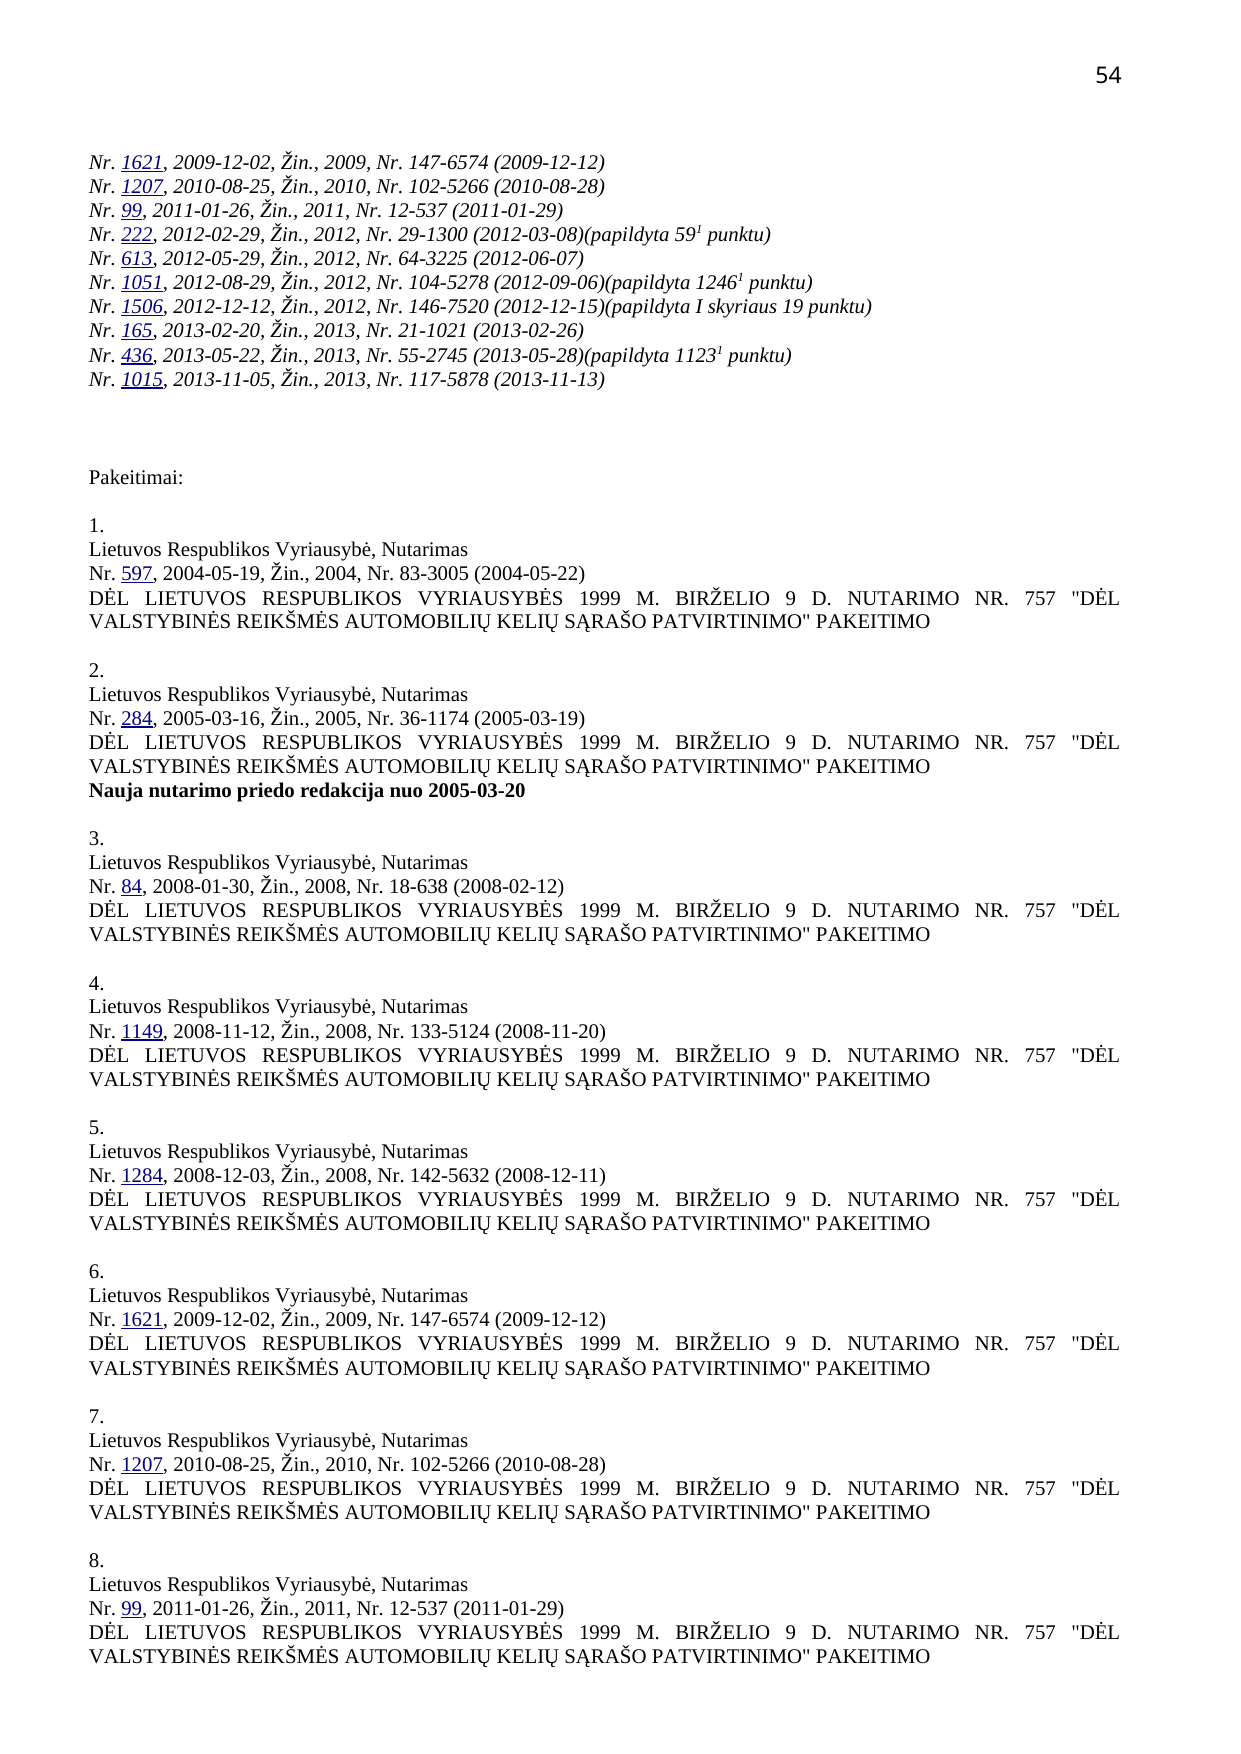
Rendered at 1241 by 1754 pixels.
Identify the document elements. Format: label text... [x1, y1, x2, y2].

text 2. [89, 658, 1121, 682]
text 1. [89, 513, 1121, 537]
text DĖL LIETUVOS RESPUBLIKOS VYRIAUSYBĖS 1999 M. BIRŽELIO 9 D. NUTARIMO NR. 757 "DĖL VALSTYBINĖS REIKŠMĖS AUTOMOBILIŲ KELIŲ SĄRAŠO PATVIRTINIMO" PAKEITIMO [89, 1331, 1121, 1379]
text Nr. 613, 2012-05-29, Žin., 2012, Nr. 64-3225 (2012-06-07) [89, 246, 1121, 270]
text 4. [89, 970, 1121, 994]
text DĖL LIETUVOS RESPUBLIKOS VYRIAUSYBĖS 1999 M. BIRŽELIO 9 D. NUTARIMO NR. 757 "DĖL VALSTYBINĖS REIKŠMĖS AUTOMOBILIŲ KELIŲ SĄRAŠO PATVIRTINIMO" PAKEITIMO [89, 1476, 1121, 1524]
text Nr. 222, 2012-02-29, Žin., 2012, Nr. 29-1300 (2012-03-08)(papildyta 591 punktu) [89, 222, 1121, 246]
text 8. [89, 1548, 1121, 1572]
text 6. [89, 1259, 1121, 1283]
text Lietuvos Respublikos Vyriausybė, Nutarimas [89, 1283, 1121, 1307]
text Lietuvos Respublikos Vyriausybė, Nutarimas [89, 1428, 1121, 1452]
text Nr. 1207, 2010-08-25, Žin., 2010, Nr. 102-5266 (2010-08-28) [89, 1452, 1121, 1476]
text Nr. 99, 2011-01-26, Žin., 2011, Nr. 12-537 (2011-01-29) [89, 198, 1121, 222]
text DĖL LIETUVOS RESPUBLIKOS VYRIAUSYBĖS 1999 M. BIRŽELIO 9 D. NUTARIMO NR. 757 "DĖL VALSTYBINĖS REIKŠMĖS AUTOMOBILIŲ KELIŲ SĄRAŠO PATVIRTINIMO" PAKEITIMO [89, 585, 1121, 633]
text DĖL LIETUVOS RESPUBLIKOS VYRIAUSYBĖS 1999 M. BIRŽELIO 9 D. NUTARIMO NR. 757 "DĖL VALSTYBINĖS REIKŠMĖS AUTOMOBILIŲ KELIŲ SĄRAŠO PATVIRTINIMO" PAKEITIMO [89, 1187, 1121, 1235]
text Nr. 436, 2013-05-22, Žin., 2013, Nr. 55-2745 (2013-05-28)(papildyta 11231 punktu) [89, 342, 1121, 367]
text Nr. 284, 2005-03-16, Žin., 2005, Nr. 36-1174 (2005-03-19) [89, 706, 1121, 730]
text Nr. 84, 2008-01-30, Žin., 2008, Nr. 18-638 (2008-02-12) [89, 874, 1121, 898]
text Nr. 1051, 2012-08-29, Žin., 2012, Nr. 104-5278 (2012-09-06)(papildyta 12461 punktu) [89, 270, 1121, 294]
text Nr. 1284, 2008-12-03, Žin., 2008, Nr. 142-5632 (2008-12-11) [89, 1163, 1121, 1187]
text DĖL LIETUVOS RESPUBLIKOS VYRIAUSYBĖS 1999 M. BIRŽELIO 9 D. NUTARIMO NR. 757 "DĖL VALSTYBINĖS REIKŠMĖS AUTOMOBILIŲ KELIŲ SĄRAŠO PATVIRTINIMO" PAKEITIMO [89, 730, 1121, 778]
text DĖL LIETUVOS RESPUBLIKOS VYRIAUSYBĖS 1999 M. BIRŽELIO 9 D. NUTARIMO NR. 757 "DĖL VALSTYBINĖS REIKŠMĖS AUTOMOBILIŲ KELIŲ SĄRAŠO PATVIRTINIMO" PAKEITIMO [89, 1620, 1121, 1668]
text Nr. 1149, 2008-11-12, Žin., 2008, Nr. 133-5124 (2008-11-20) [89, 1018, 1121, 1043]
text Lietuvos Respublikos Vyriausybė, Nutarimas [89, 850, 1121, 874]
text Nauja nutarimo priedo redakcija nuo 2005-03-20 [89, 778, 1121, 802]
text DĖL LIETUVOS RESPUBLIKOS VYRIAUSYBĖS 1999 M. BIRŽELIO 9 D. NUTARIMO NR. 757 "DĖL VALSTYBINĖS REIKŠMĖS AUTOMOBILIŲ KELIŲ SĄRAŠO PATVIRTINIMO" PAKEITIMO [89, 898, 1121, 946]
text Nr. 1015, 2013-11-05, Žin., 2013, Nr. 117-5878 (2013-11-13) [89, 367, 1121, 391]
text Lietuvos Respublikos Vyriausybė, Nutarimas [89, 682, 1121, 706]
text DĖL LIETUVOS RESPUBLIKOS VYRIAUSYBĖS 1999 M. BIRŽELIO 9 D. NUTARIMO NR. 757 "DĖL VALSTYBINĖS REIKŠMĖS AUTOMOBILIŲ KELIŲ SĄRAŠO PATVIRTINIMO" PAKEITIMO [89, 1043, 1121, 1091]
text Nr. 165, 2013-02-20, Žin., 2013, Nr. 21-1021 (2013-02-26) [89, 318, 1121, 342]
text Nr. 1207, 2010-08-25, Žin., 2010, Nr. 102-5266 (2010-08-28) [89, 174, 1121, 198]
text Nr. 597, 2004-05-19, Žin., 2004, Nr. 83-3005 (2004-05-22) [89, 561, 1121, 585]
text Nr. 1506, 2012-12-12, Žin., 2012, Nr. 146-7520 (2012-12-15)(papildyta I skyriaus 19 punktu) [89, 294, 1121, 318]
text 5. [89, 1115, 1121, 1139]
text 3. [89, 826, 1121, 850]
text Lietuvos Respublikos Vyriausybė, Nutarimas [89, 1572, 1121, 1596]
text 7. [89, 1403, 1121, 1428]
text Nr. 1621, 2009-12-02, Žin., 2009, Nr. 147-6574 (2009-12-12) [89, 150, 1121, 174]
text Lietuvos Respublikos Vyriausybė, Nutarimas [89, 1139, 1121, 1163]
text Lietuvos Respublikos Vyriausybė, Nutarimas [89, 994, 1121, 1018]
text Nr. 99, 2011-01-26, Žin., 2011, Nr. 12-537 (2011-01-29) [89, 1596, 1121, 1620]
text Nr. 1621, 2009-12-02, Žin., 2009, Nr. 147-6574 (2009-12-12) [89, 1307, 1121, 1331]
text Lietuvos Respublikos Vyriausybė, Nutarimas [89, 537, 1121, 561]
text Pakeitimai: [89, 465, 1121, 489]
